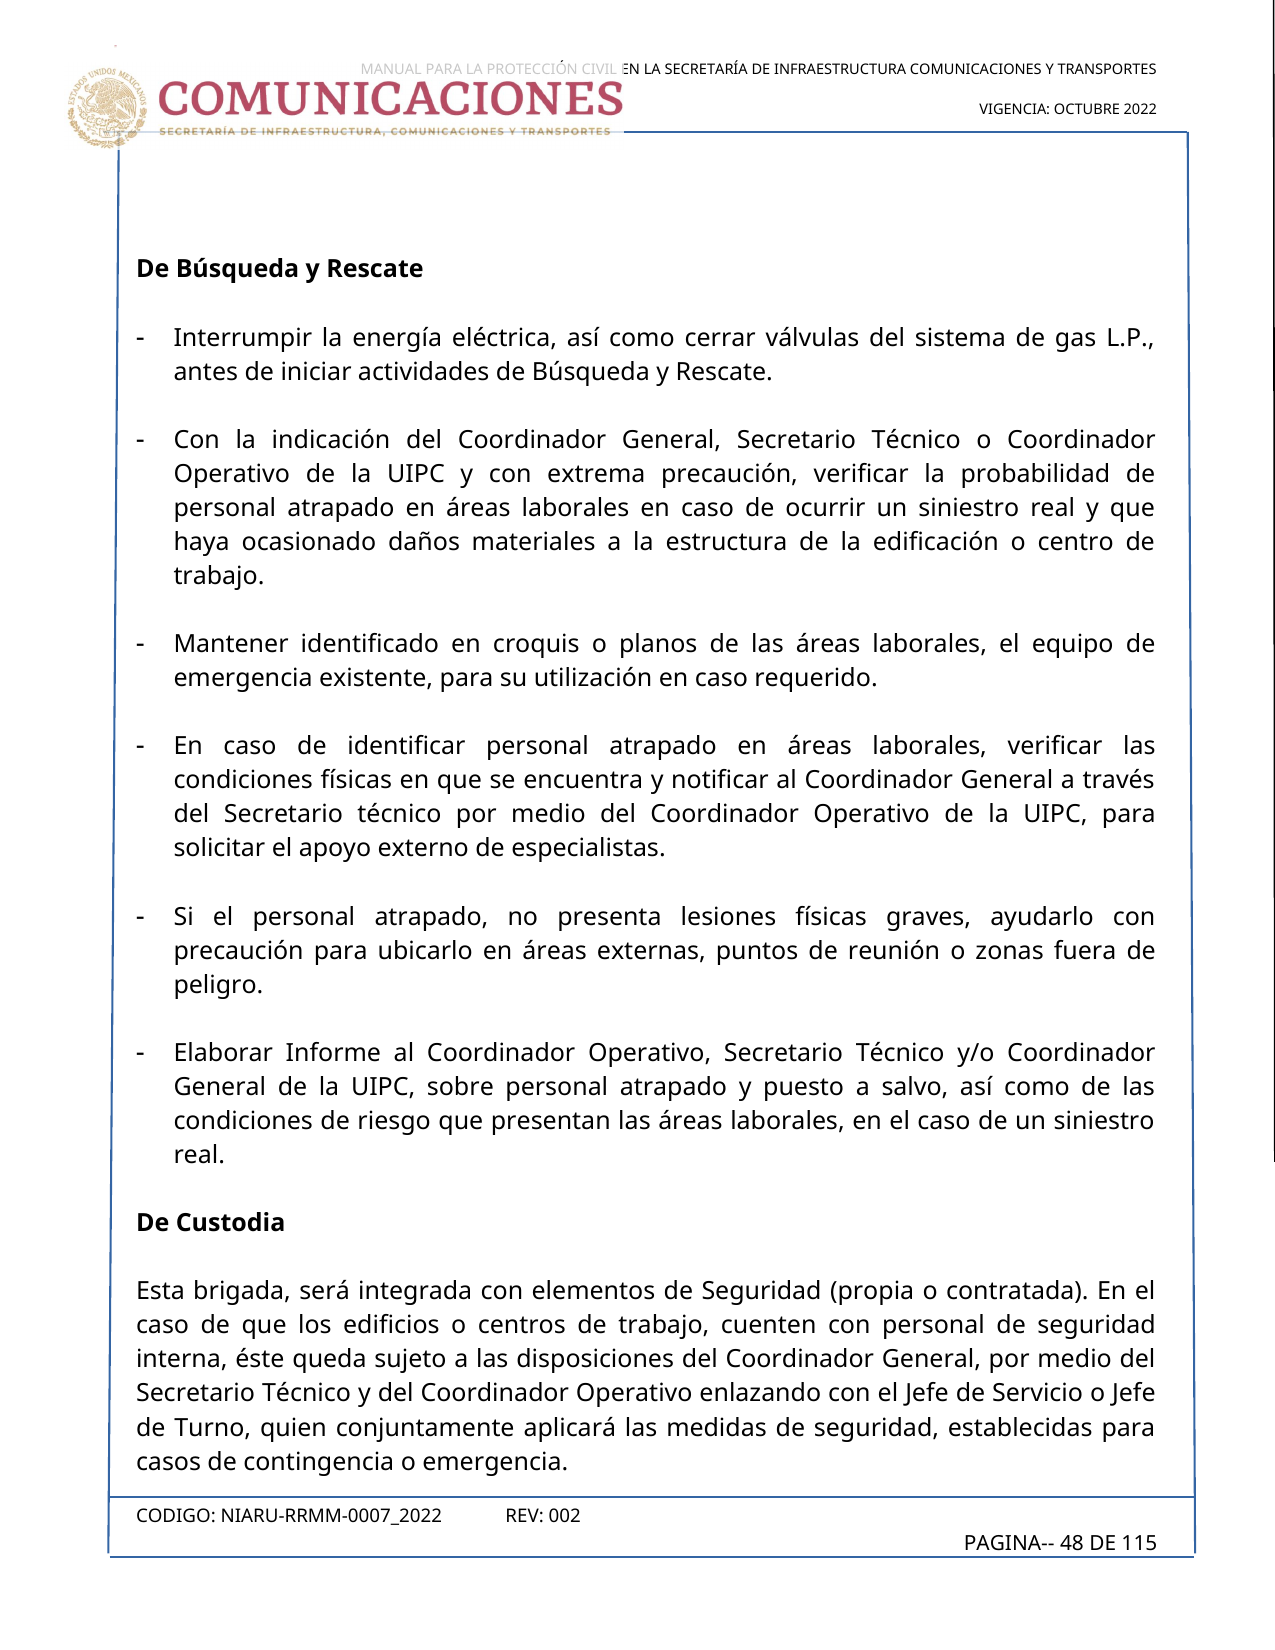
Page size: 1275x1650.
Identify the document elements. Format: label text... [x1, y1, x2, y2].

list Interrumpir la energía eléctrica, así como cerrar válvulas del sistema de gas L.P., antes de iniciar actividades de Búsqueda y Rescate. [136, 319, 1157, 387]
list Mantener identificado en croquis o planos de las áreas laborales, el equipo de emergencia existente, para su utilización en caso requerido. [136, 626, 1157, 694]
list Si el personal atrapado, no presenta lesiones físicas graves, ayudarlo con precaución para ubicarlo en áreas externas, puntos de reunión o zonas fuera de peligro. [136, 898, 1157, 1000]
text Esta brigada, será integrada con elementos de Seguridad (propia o contratada). En el caso de que los edificios o centros de trabajo, cuenten con personal de seguridad interna, éste queda sujeto a las disposiciones del Coordinador General, por medio del Secretario Técnico y del Coordinador Operativo enlazando con el Jefe de Servicio o Jefe de Turno, quien conjuntamente aplicará las medidas de seguridad, establecidas para casos de contingencia o emergencia. [136, 1273, 1157, 1477]
subtitle De Búsqueda y Rescate [136, 251, 1157, 285]
subtitle De Custodia [136, 1205, 1157, 1239]
list Con la indicación del Coordinador General, Secretario Técnico o Coordinador Operativo de la UIPC y con extrema precaución, verificar la probabilidad de personal atrapado en áreas laborales en caso de ocurrir un siniestro real y que haya ocasionado daños materiales a la estructura de la edificación o centro de trabajo. [136, 421, 1157, 592]
list Elaborar Informe al Coordinador Operativo, Secretario Técnico y/o Coordinador General de la UIPC, sobre personal atrapado y puesto a salvo, así como de las condiciones de riesgo que presentan las áreas laborales, en el caso de un siniestro real. [136, 1034, 1157, 1171]
list En caso de identificar personal atrapado en áreas laborales, verificar las condiciones físicas en que se encuentra y notificar al Coordinador General a través del Secretario técnico por medio del Coordinador Operativo de la UIPC, para solicitar el apoyo externo de especialistas. [136, 728, 1157, 864]
